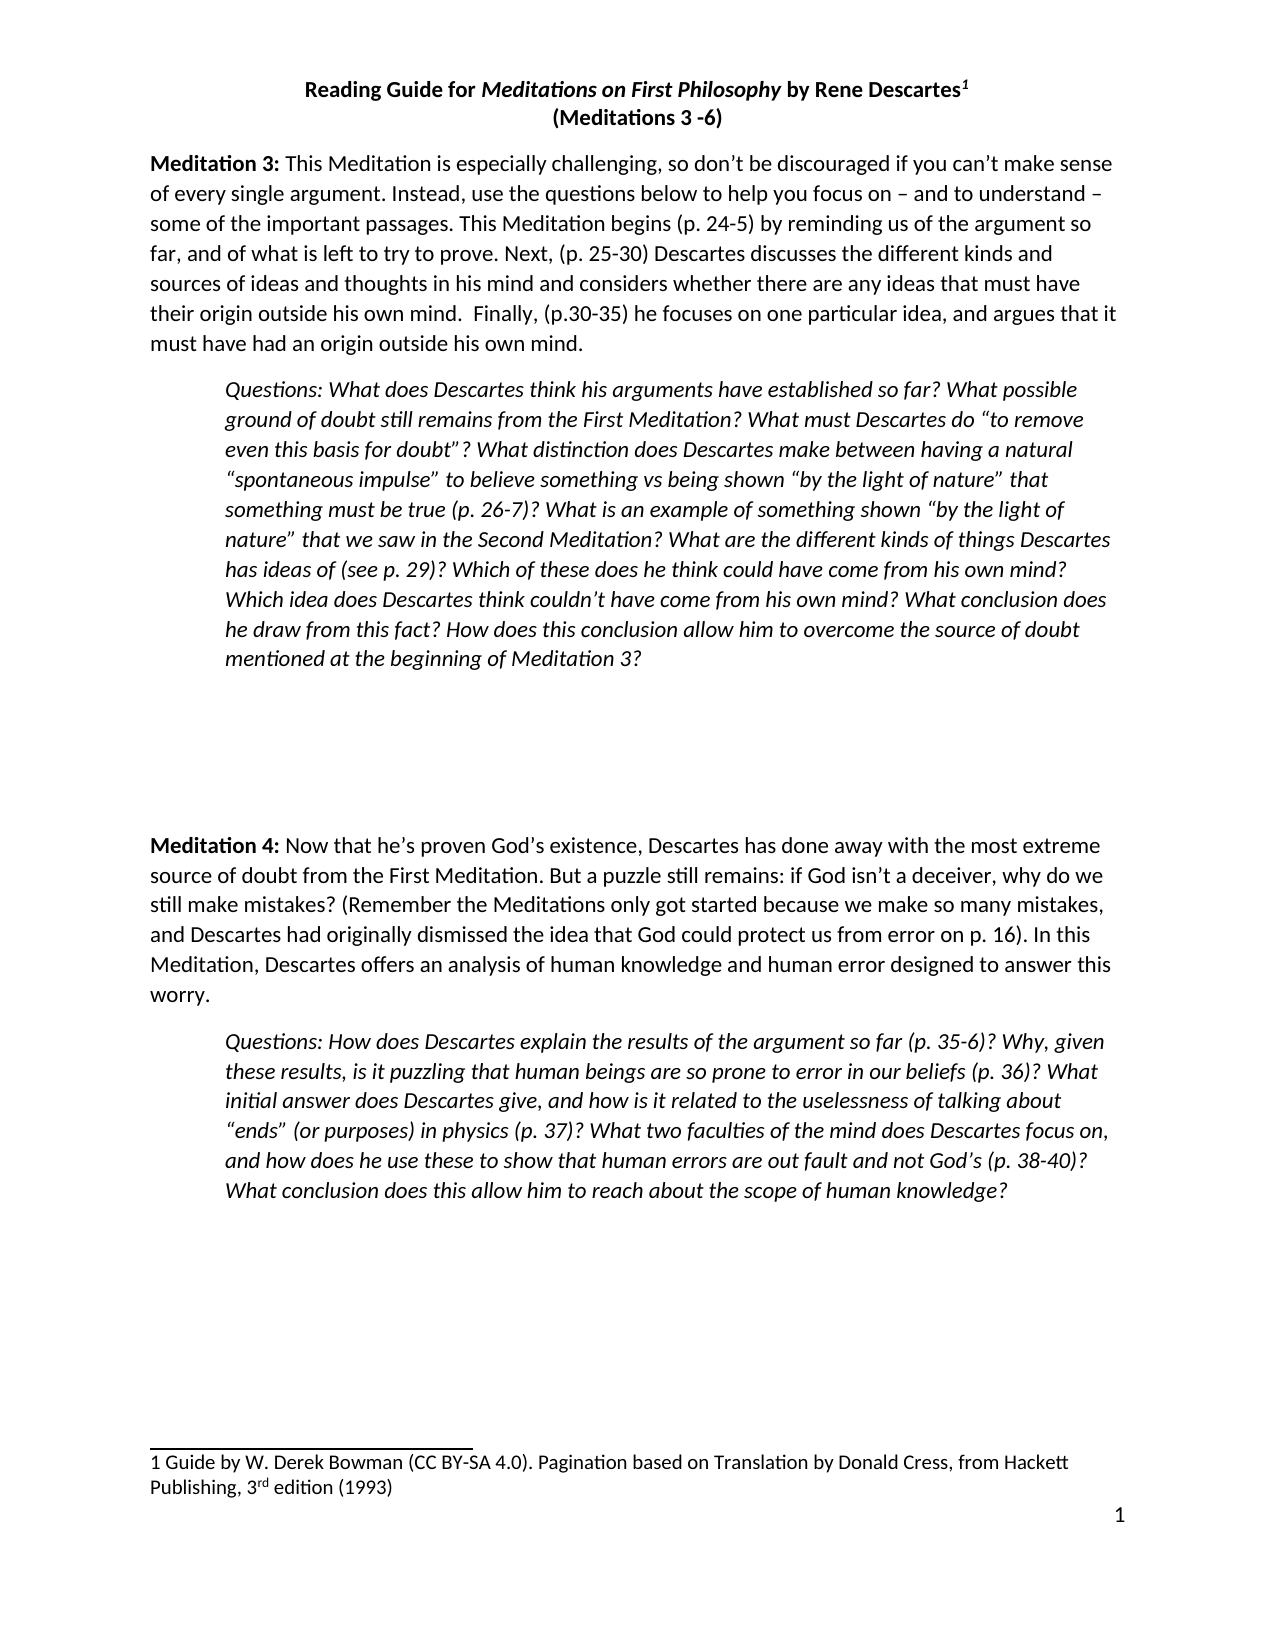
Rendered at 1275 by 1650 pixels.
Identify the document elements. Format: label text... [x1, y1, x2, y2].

text Questions: What does Descartes think his arguments have established so far? What possible ground of doubt still remains from the First Meditation? What must Descartes do “to remove even this basis for doubt”? What distinction does Descartes make between having a natural “spontaneous impulse” to believe something vs being shown “by the light of nature” that something must be true (p. 26-7)? What is an example of something shown “by the light of nature” that we saw in the Second Meditation? What are the different kinds of things Descartes has ideas of (see p. 29)? Which of these does he think could have come from his own mind? Which idea does Descartes think couldn’t have come from his own mind? What conclusion does he draw from this fact? How does this conclusion allow him to overcome the source of doubt mentioned at the beginning of Meditation 3? [225, 376, 1125, 673]
text Meditation 3: This Meditation is especially challenging, so don’t be discouraged if you can’t make sense of every single argument. Instead, use the questions below to help you focus on – and to understand – some of the important passages. This Meditation begins (p. 24-5) by reminding us of the argument so far, and of what is left to try to prove. Next, (p. 25-30) Descartes discusses the different kinds and sources of ideas and thoughts in his mind and considers whether there are any ideas that must have their origin outside his own mind. Finally, (p.30-35) he focuses on one particular idea, and argues that it must have had an origin outside his own mind. [150, 149, 1125, 357]
text Questions: How does Descartes explain the results of the argument so far (p. 35-6)? Why, given these results, is it puzzling that human beings are so prone to error in our beliefs (p. 36)? What initial answer does Descartes give, and how is it related to the uselessness of talking about “ends” (or purposes) in physics (p. 37)? What two faculties of the mind does Descartes focus on, and how does he use these to show that human errors are out fault and not God’s (p. 38-40)? What conclusion does this allow him to reach about the scope of human knowledge? [225, 1027, 1125, 1204]
text Guide by W. Derek Bowman (CC BY-SA 4.0). Pagination based on Translation by Donald Cress, from Hackett Publishing, 3rd edition (1993) [150, 1449, 1125, 1500]
text Reading Guide for Meditations on First Philosophy by Rene Descartes [150, 75, 1125, 103]
text Meditation 4: Now that he’s proven God’s existence, Descartes has done away with the most extreme source of doubt from the First Meditation. But a puzzle still remains: if God isn’t a deceiver, why do we still make mistakes? (Remember the Meditations only got started because we make so many mistakes, and Descartes had originally dismissed the idea that God could protect us from error on p. 16). In this Meditation, Descartes offers an analysis of human knowledge and human error designed to answer this worry. [150, 831, 1125, 1008]
text (Meditations 3 -6) [150, 103, 1125, 131]
